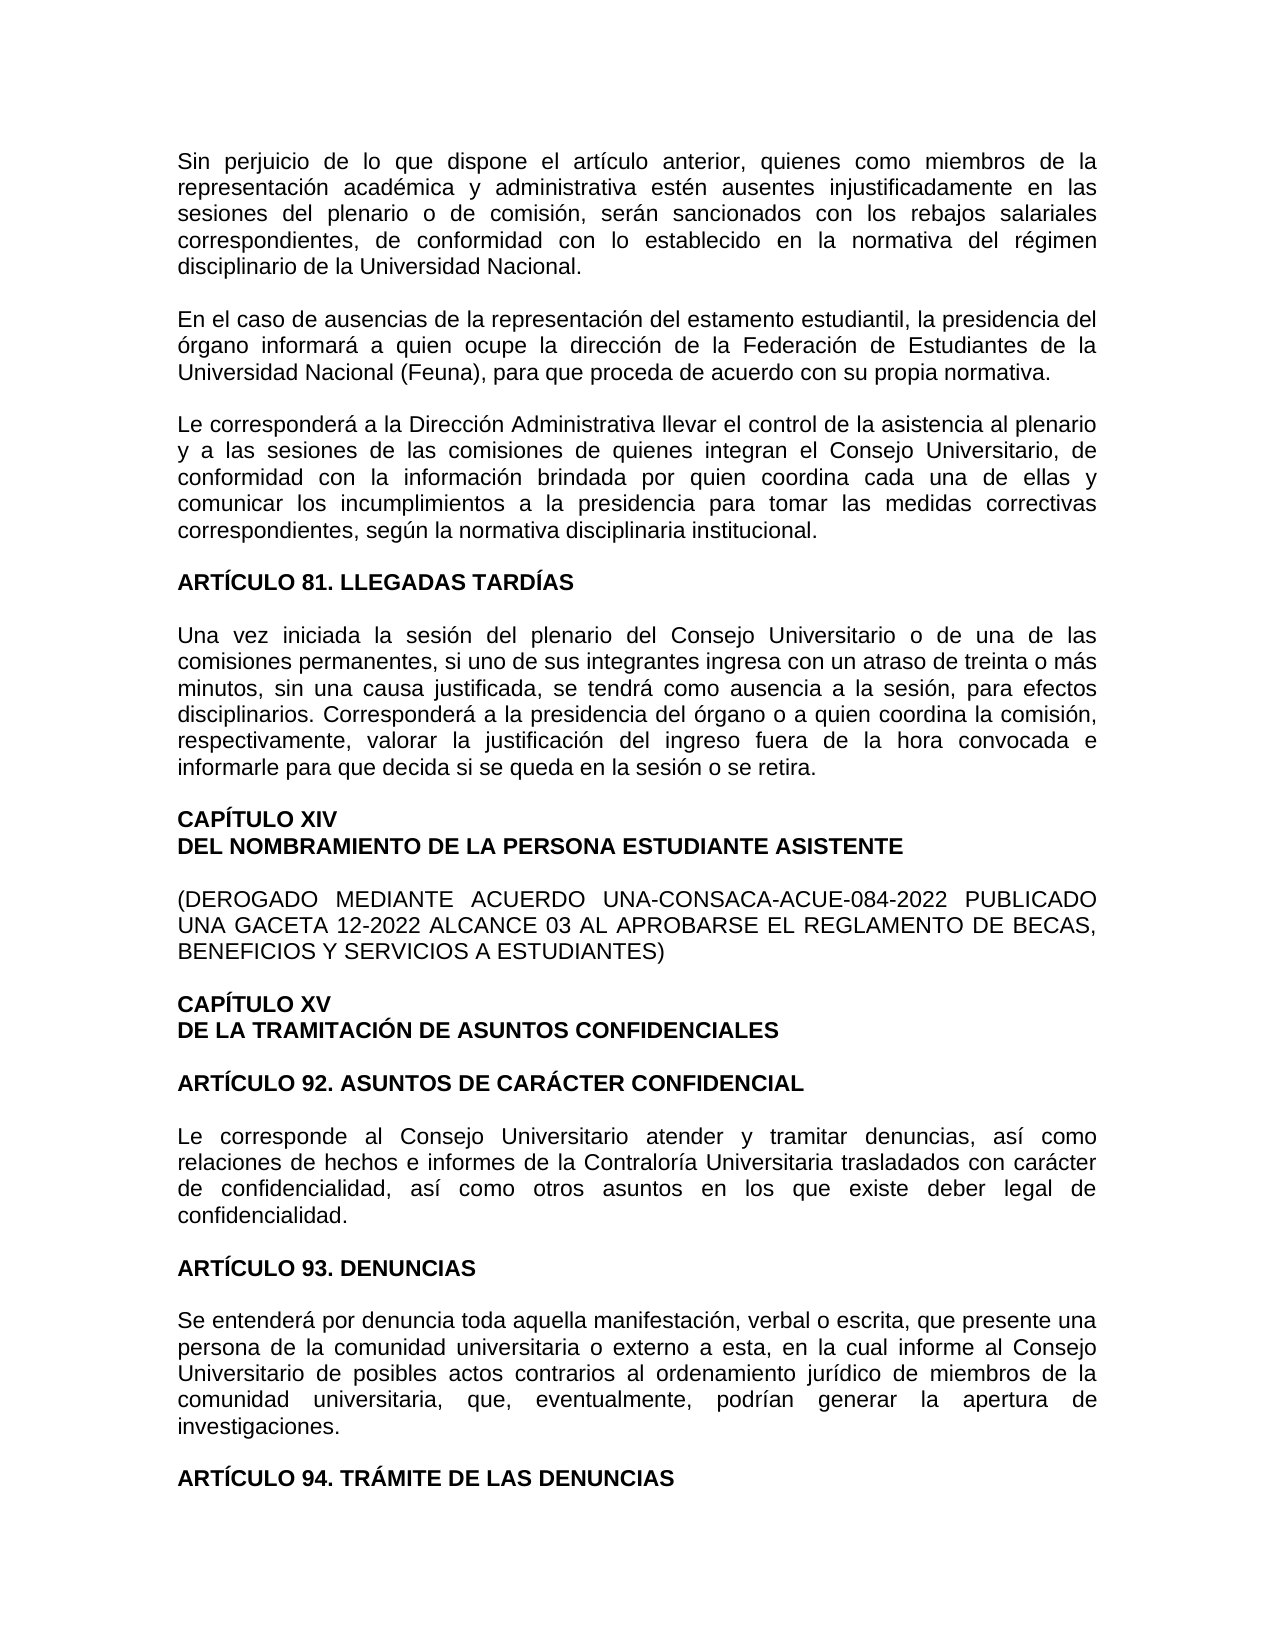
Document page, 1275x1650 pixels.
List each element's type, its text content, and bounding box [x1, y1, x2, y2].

text En el caso de ausencias de la representación del estamento estudiantil, la presidencia del órgano informará a quien ocupe la dirección de la Federación de Estudiantes de la Universidad Nacional (Feuna), para que proceda de acuerdo con su propia normativa. [177, 306, 1098, 385]
text Le corresponderá a la Dirección Administrativa llevar el control de la asistencia al plenario y a las sesiones de las comisiones de quienes integran el Consejo Universitario, de conformidad con la información brindada por quien coordina cada una de ellas y comunicar los incumplimientos a la presidencia para tomar las medidas correctivas correspondientes, según la normativa disciplinaria institucional. [177, 411, 1098, 543]
text DEL NOMBRAMIENTO DE LA PERSONA ESTUDIANTE ASISTENTE [177, 833, 1098, 859]
text (DEROGADO MEDIANTE ACUERDO UNA-CONSACA-ACUE-084-2022 PUBLICADO UNA GACETA 12-2022 ALCANCE 03 AL APROBARSE EL REGLAMENTO DE BECAS, BENEFICIOS Y SERVICIOS A ESTUDIANTES) [177, 886, 1098, 964]
text ARTÍCULO 92. ASUNTOS DE CARÁCTER CONFIDENCIAL [177, 1070, 1098, 1096]
text Sin perjuicio de lo que dispone el artículo anterior, quienes como miembros de la representación académica y administrativa estén ausentes injustificadamente en las sesiones del plenario o de comisión, serán sancionados con los rebajos salariales correspondientes, de conformidad con lo establecido en la normativa del régimen disciplinario de la Universidad Nacional. [177, 148, 1098, 279]
text ARTÍCULO 81. LLEGADAS TARDÍAS [177, 569, 1098, 596]
text Se entenderá por denuncia toda aquella manifestación, verbal o escrita, que presente una persona de la comunidad universitaria o externo a esta, en la cual informe al Consejo Universitario de posibles actos contrarios al ordenamiento jurídico de miembros de la comunidad universitaria, que, eventualmente, podrían generar la apertura de investigaciones. [177, 1307, 1098, 1439]
text CAPÍTULO XIV [177, 806, 1098, 833]
text Una vez iniciada la sesión del plenario del Consejo Universitario o de una de las comisiones permanentes, si uno de sus integrantes ingresa con un atraso de treinta o más minutos, sin una causa justificada, se tendrá como ausencia a la sesión, para efectos disciplinarios. Corresponderá a la presidencia del órgano o a quien coordina la comisión, respectivamente, valorar la justificación del ingreso fuera de la hora convocada e informarle para que decida si se queda en la sesión o se retira. [177, 622, 1098, 780]
text ARTÍCULO 93. DENUNCIAS [177, 1254, 1098, 1281]
text Le corresponde al Consejo Universitario atender y tramitar denuncias, así como relaciones de hechos e informes de la Contraloría Universitaria trasladados con carácter de confidencialidad, así como otros asuntos en los que existe deber legal de confidencialidad. [177, 1123, 1098, 1228]
text ARTÍCULO 94. TRÁMITE DE LAS DENUNCIAS [177, 1465, 1098, 1492]
text CAPÍTULO XV [177, 991, 1098, 1017]
text DE LA TRAMITACIÓN DE ASUNTOS CONFIDENCIALES [177, 1017, 1098, 1044]
